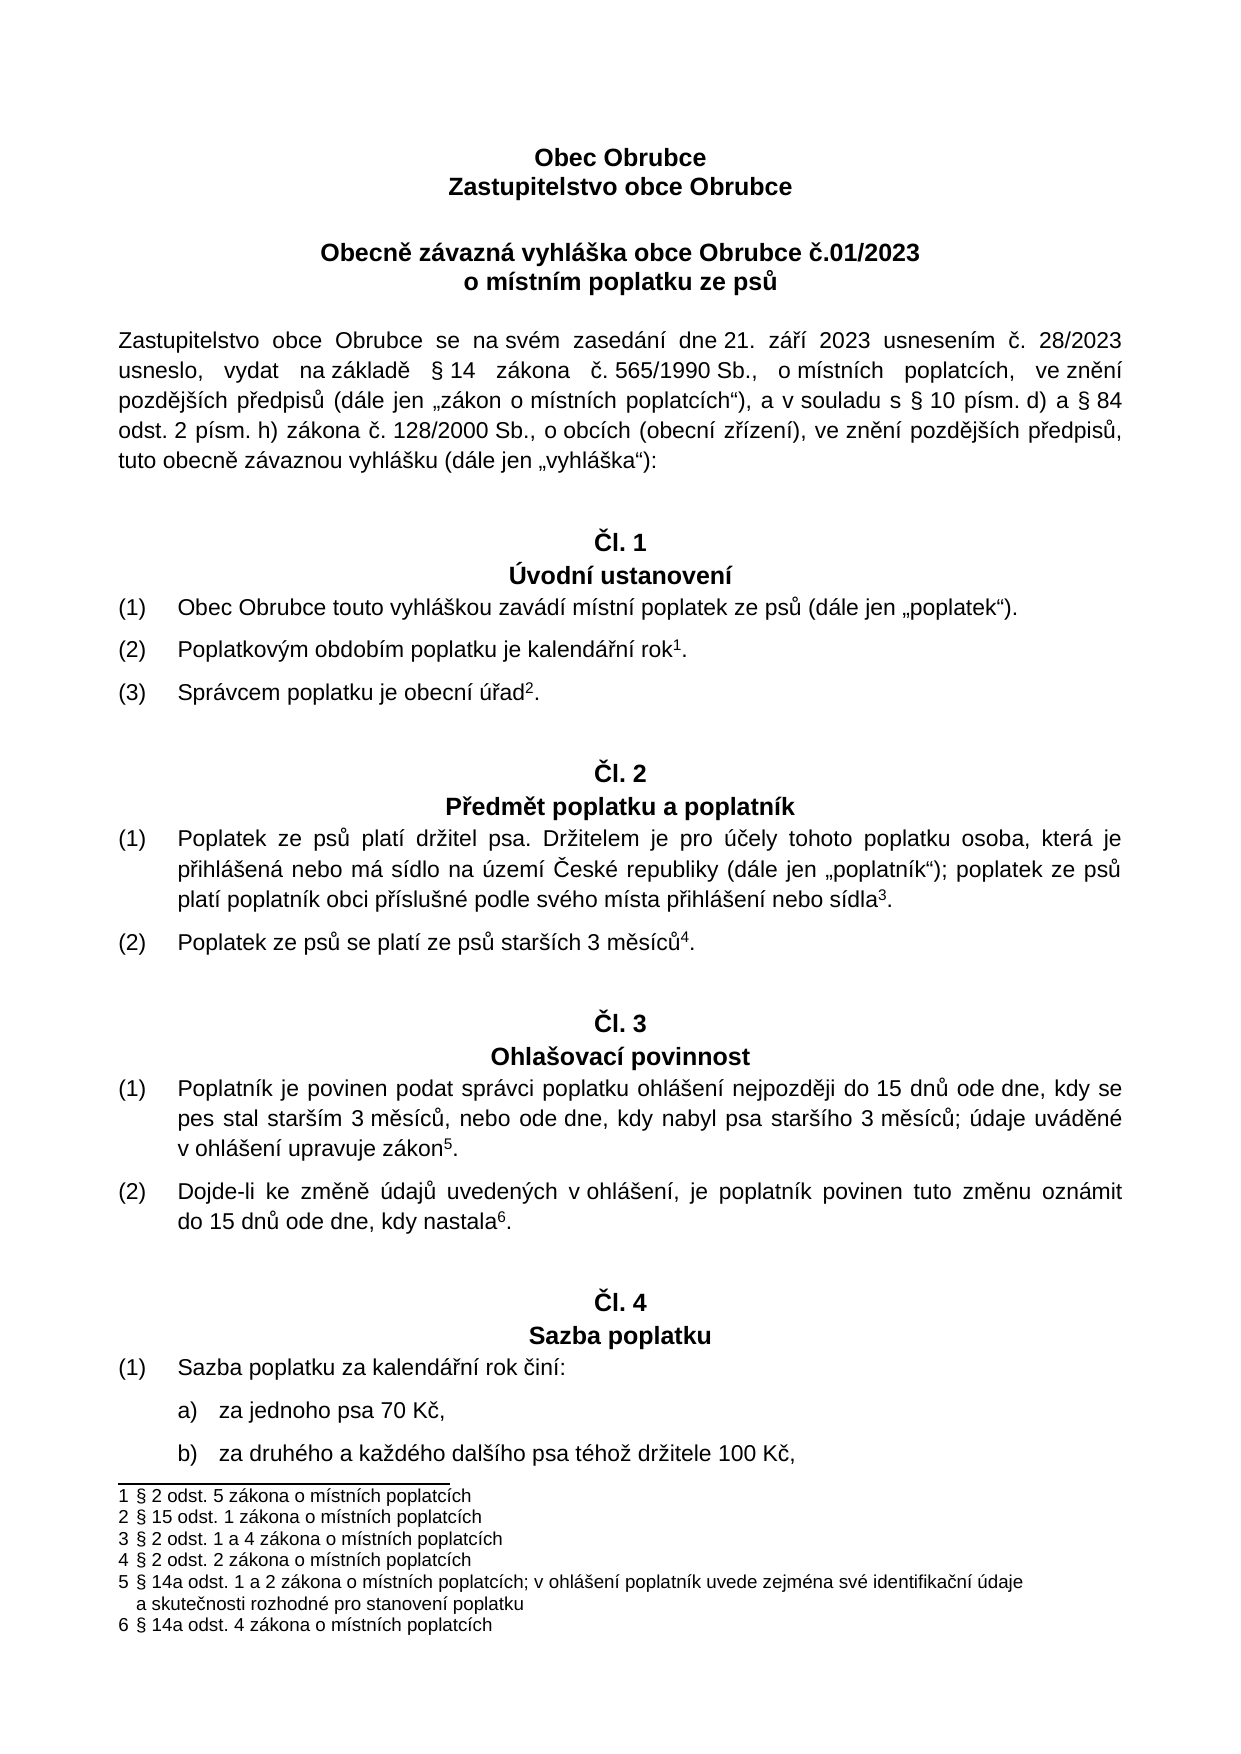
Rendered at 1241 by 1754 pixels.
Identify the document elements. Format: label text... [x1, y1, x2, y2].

list § 15 odst. 1 zákona o místních poplatcích [118, 1506, 1122, 1528]
subtitle Čl. 3 Ohlašovací povinnost [118, 1009, 1122, 1071]
subtitle Čl. 1 Úvodní ustanovení [118, 528, 1122, 589]
list Sazba poplatku za kalendářní rok činí: [118, 1354, 1122, 1381]
text Obec Obrubce Zastupitelstvo obce Obrubce [118, 143, 1122, 201]
list za jednoho psa 70 Kč, [177, 1397, 1122, 1423]
text Zastupitelstvo obce Obrubce se na svém zasedání dne 21. září 2023 usnesením č. 28/2023 usneslo, vydat na základě § 14 zákona č. 565/1990 Sb., o místních poplatcích, ve znění pozdějších předpisů (dále jen „zákon o místních poplatcích“), a v souladu s § 10 písm. d) a § 84 odst. 2 písm. h) zákona č. 128/2000 Sb., o obcích (obecní zřízení), ve znění pozdějších předpisů, tuto obecně závaznou vyhlášku (dále jen „vyhláška“): [118, 327, 1122, 474]
list § 14a odst. 1 a 2 zákona o místních poplatcích; v ohlášení poplatník uvede zejména své identifikační údaje a skutečnosti rozhodné pro stanovení poplatku [118, 1571, 1122, 1614]
list § 2 odst. 5 zákona o místních poplatcích [118, 1484, 1122, 1506]
list § 2 odst. 1 a 4 zákona o místních poplatcích [118, 1528, 1122, 1549]
list Obec Obrubce touto vyhláškou zavádí místní poplatek ze psů (dále jen „poplatek“). [118, 594, 1122, 620]
list Dojde-li ke změně údajů uvedených v ohlášení, je poplatník povinen tuto změnu oznámit do 15 dnů ode dne, kdy nastala. [118, 1178, 1122, 1234]
subtitle Čl. 2 Předmět poplatku a poplatník [118, 759, 1122, 821]
list § 14a odst. 4 zákona o místních poplatcích [118, 1614, 1122, 1635]
list Správcem poplatku je obecní úřad. [118, 679, 1122, 706]
list § 2 odst. 2 zákona o místních poplatcích [118, 1549, 1122, 1571]
list Poplatek ze psů platí držitel psa. Držitelem je pro účely tohoto poplatku osoba, která je přihlášená nebo má sídlo na území České republiky (dále jen „poplatník“); poplatek ze psů platí poplatník obci příslušné podle svého místa přihlášení nebo sídla. [118, 825, 1122, 912]
list Poplatek ze psů se platí ze psů starších 3 měsíců. [118, 928, 1122, 955]
list Poplatník je povinen podat správci poplatku ohlášení nejpozději do 15 dnů ode dne, kdy se pes stal starším 3 měsíců, nebo ode dne, kdy nabyl psa staršího 3 měsíců; údaje uváděné v ohlášení upravuje zákon. [118, 1075, 1122, 1162]
subtitle Čl. 4 Sazba poplatku [118, 1288, 1122, 1350]
subtitle Obecně závazná vyhláška obce Obrubce č.01/2023 o místním poplatku ze psů [118, 238, 1122, 295]
list za druhého a každého dalšího psa téhož držitele 100 Kč, [177, 1440, 1122, 1466]
list Poplatkovým obdobím poplatku je kalendářní rok. [118, 636, 1122, 663]
